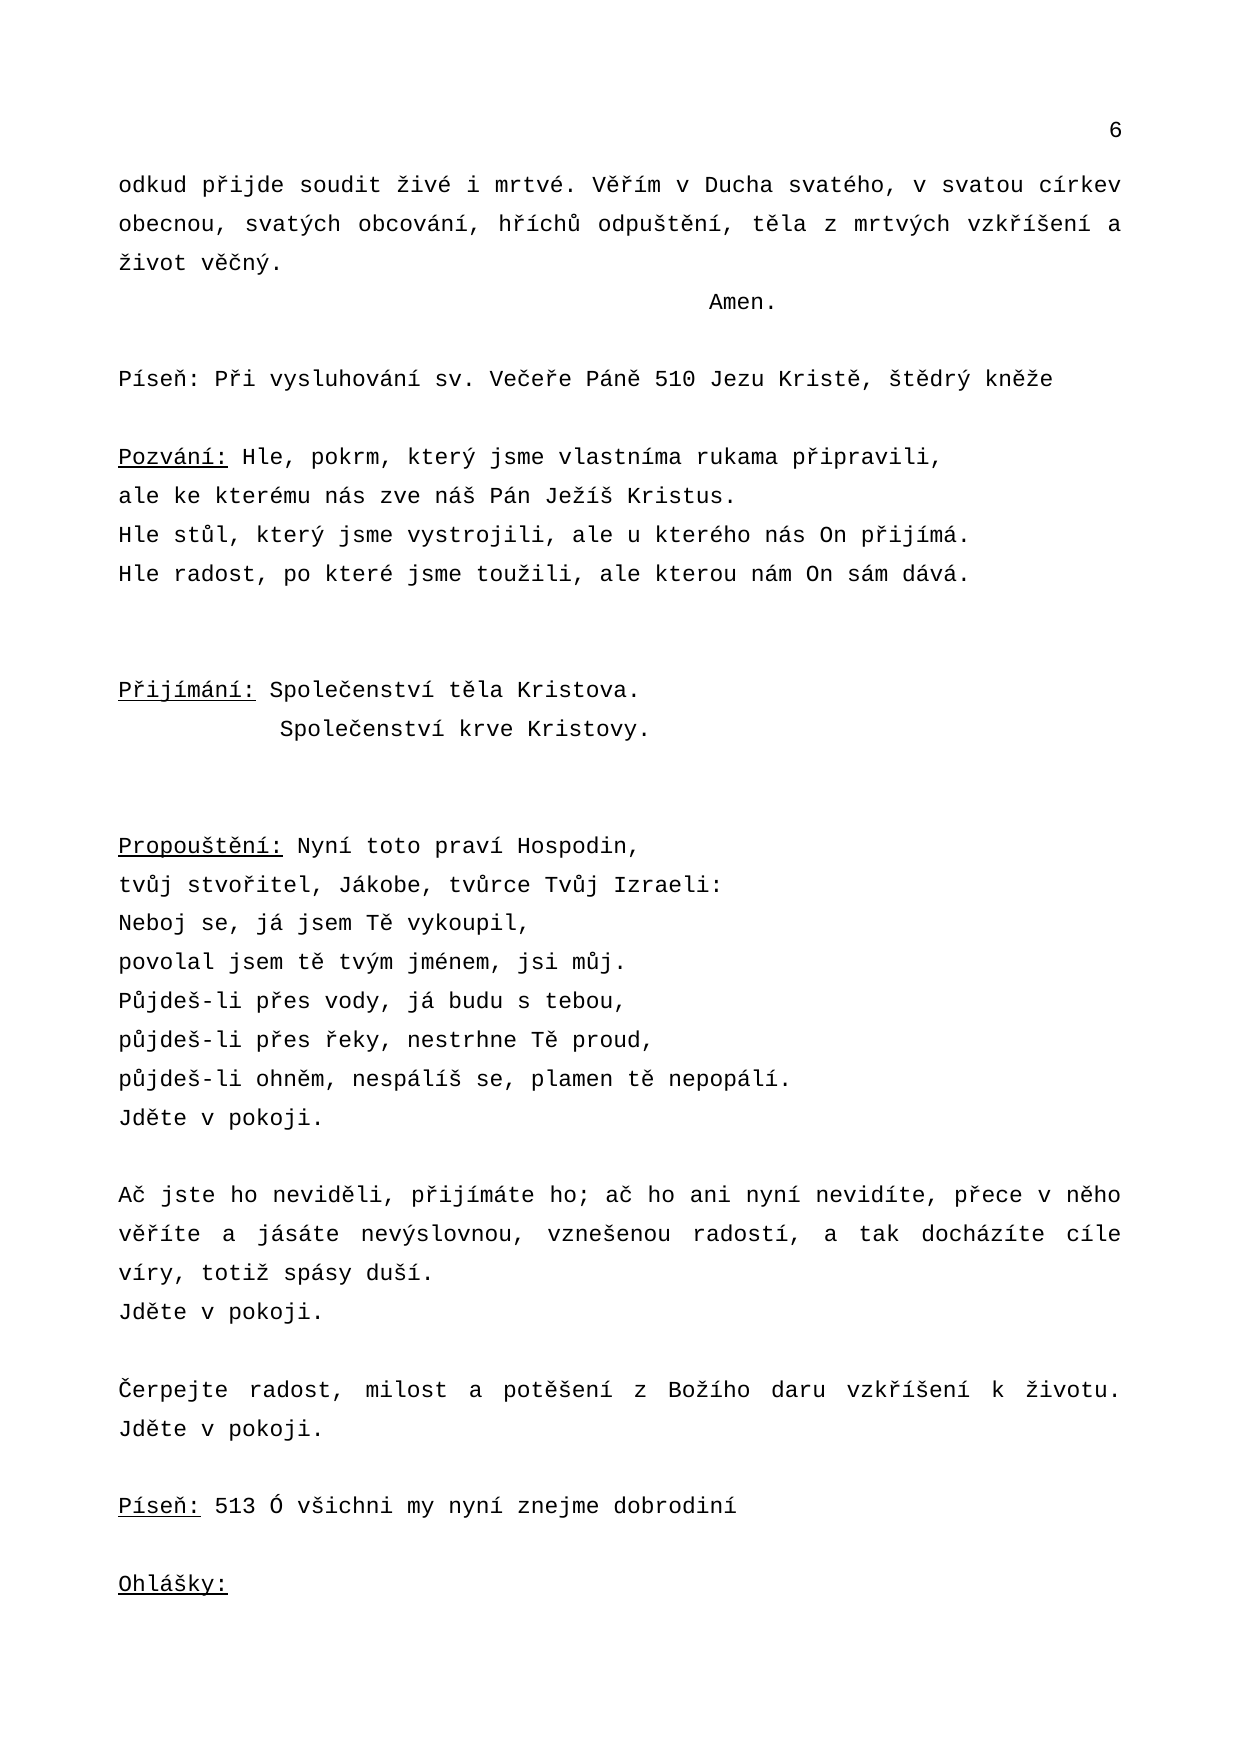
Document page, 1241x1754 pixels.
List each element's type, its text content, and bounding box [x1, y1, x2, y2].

text půjdeš-li přes řeky, nestrhne Tě proud, [118, 1028, 1122, 1054]
text povolal jsem tě tvým jménem, jsi můj. [118, 951, 1122, 977]
text ale ke kterému nás zve náš Pán Ježíš Kristus. [118, 484, 1122, 510]
text Čerpejte radost, milost a potěšení z Božího daru vzkříšení k životu. Jděte v pokoji. [118, 1378, 1122, 1443]
text Půjdeš-li přes vody, já budu s tebou, [118, 989, 1122, 1015]
text Propouštění: Nyní toto praví Hospodin, [118, 834, 1122, 860]
text tvůj stvořitel, Jákobe, tvůrce Tvůj Izraeli: [118, 873, 1122, 899]
text Jděte v pokoji. [118, 1106, 1122, 1132]
text Pozvání: Hle, pokrm, který jsme vlastníma rukama připravili, [118, 446, 1122, 471]
text Hle stůl, který jsme vystrojili, ale u kterého nás On přijímá. [118, 523, 1122, 549]
text Hle radost, po které jsme toužili, ale kterou nám On sám dává. [118, 562, 1122, 588]
text Neboj se, já jsem Tě vykoupil, [118, 912, 1122, 938]
text Píseň: Při vysluhování sv. Večeře Páně 510 Jezu Kristě, štědrý kněže [118, 368, 1122, 394]
text Ohlášky: [118, 1572, 1122, 1598]
text Jděte v pokoji. [118, 1300, 1122, 1326]
text Společenství krve Kristovy. [118, 717, 1122, 743]
text odkud přijde soudit živé i mrtvé. Věřím v Ducha svatého, v svatou církev obecnou, svatých obcování, hříchů odpuštění, těla z mrtvých vzkříšení a život věčný. [118, 173, 1122, 277]
text Přijímání: Společenství těla Kristova. [118, 679, 1122, 704]
text Píseň: 513 Ó všichni my nyní znejme dobrodiní [118, 1494, 1122, 1521]
text Ač jste ho neviděli, přijímáte ho; ač ho ani nyní nevidíte, přece v něho věříte a jásáte nevýslovnou, vznešenou radostí, a tak docházíte cíle víry, totiž spásy duší. [118, 1184, 1122, 1287]
text půjdeš-li ohněm, nespálíš se, plamen tě nepopálí. [118, 1067, 1122, 1093]
text Amen. [118, 290, 1122, 316]
